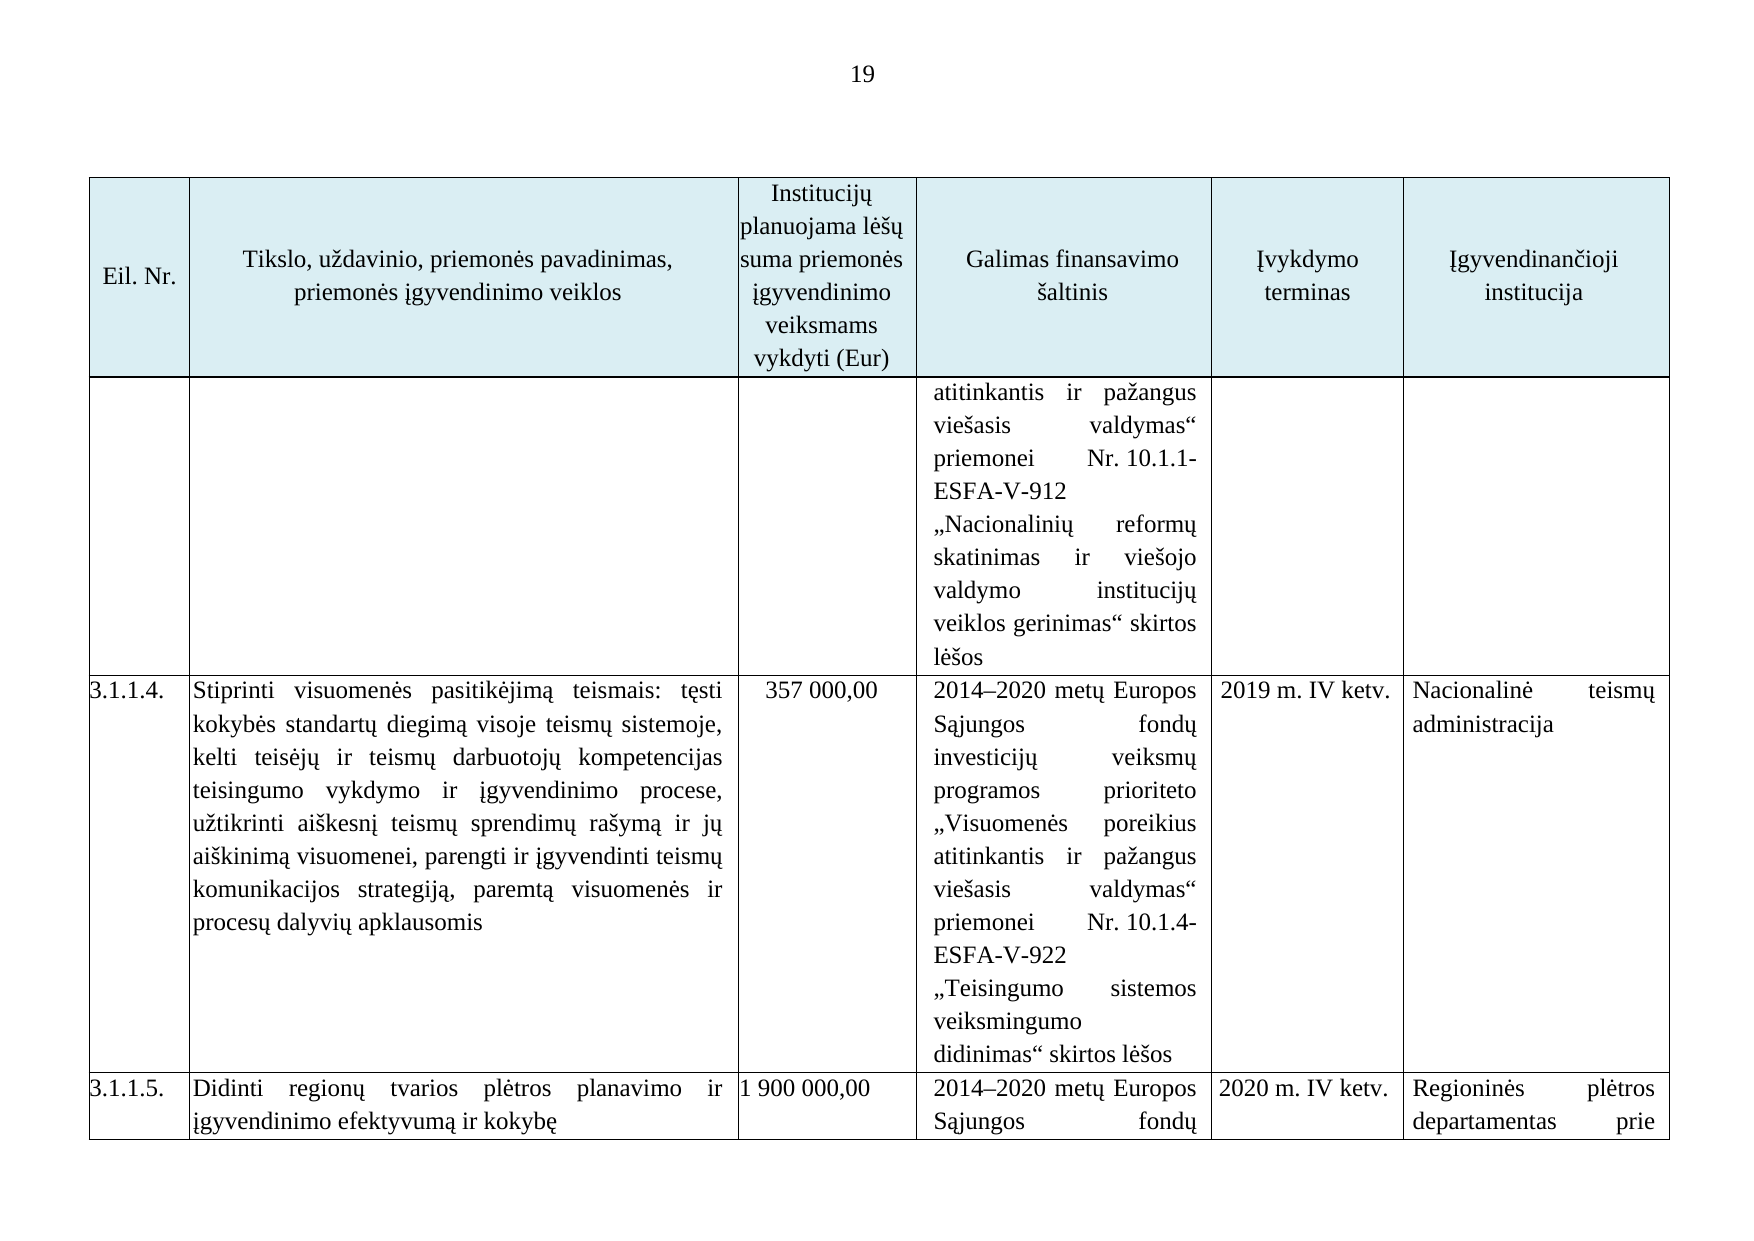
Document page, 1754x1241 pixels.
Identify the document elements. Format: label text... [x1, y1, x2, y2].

table_cell Didinti regionų tvarios plėtros planavimo ir įgyvendinimo efektyvumą ir kokybę [190, 1073, 738, 1139]
table_header Institucijų planuojama lėšų suma priemonės įgyvendinimo veiksmams vykdyti (Eur) [739, 178, 916, 376]
table_cell 2019 m. IV ketv. [1212, 676, 1403, 1072]
table_cell 3.1.1.4. [90, 676, 189, 1072]
table_cell 1 900 000,00 [739, 1073, 916, 1139]
table_cell atitinkantis ir pažangus viešasis valdymas“ priemonei Nr. 10.1.1-ESFA-V-912 „Nacionalinių reformų skatinimas ir viešojo valdymo institucijų veiklos gerinimas“ skirtos lėšos [917, 378, 1211, 674]
table_header Įvykdymo terminas [1212, 178, 1403, 376]
table_cell Regioninės plėtros departamentas prie [1404, 1073, 1669, 1139]
table_cell [90, 378, 189, 674]
table_cell Nacionalinė teismų administracija [1404, 676, 1669, 1072]
table_cell [1212, 378, 1403, 674]
table_cell 2014–2020 metų Europos Sąjungos fondų [917, 1073, 1211, 1139]
table_cell 2020 m. IV ketv. [1212, 1073, 1403, 1139]
table_header Galimas finansavimo šaltinis [917, 178, 1211, 376]
table_header Eil. Nr. [90, 178, 189, 376]
table_cell [1404, 378, 1669, 674]
table_cell [190, 378, 738, 674]
table_cell 357 000,00 [739, 676, 916, 1072]
table_cell 2014–2020 metų Europos Sąjungos fondų investicijų veiksmų programos prioriteto „Visuomenės poreikius atitinkantis ir pažangus viešasis valdymas“ priemonei Nr. 10.1.4-ESFA-V-922 „Teisingumo sistemos veiksmingumo didinimas“ skirtos lėšos [917, 676, 1211, 1072]
table_cell Stiprinti visuomenės pasitikėjimą teismais: tęsti kokybės standartų diegimą visoje teismų sistemoje, kelti teisėjų ir teismų darbuotojų kompetencijas teisingumo vykdymo ir įgyvendinimo procese, užtikrinti aiškesnį teismų sprendimų rašymą ir jų aiškinimą visuomenei, parengti ir įgyvendinti teismų komunikacijos strategiją, paremtą visuomenės ir procesų dalyvių apklausomis [190, 676, 738, 1072]
table_header Įgyvendinančioji institucija [1404, 178, 1669, 376]
table_cell [739, 378, 916, 674]
table_cell 3.1.1.5. [90, 1073, 189, 1139]
table_header Tikslo, uždavinio, priemonės pavadinimas, priemonės įgyvendinimo veiklos [190, 178, 738, 376]
